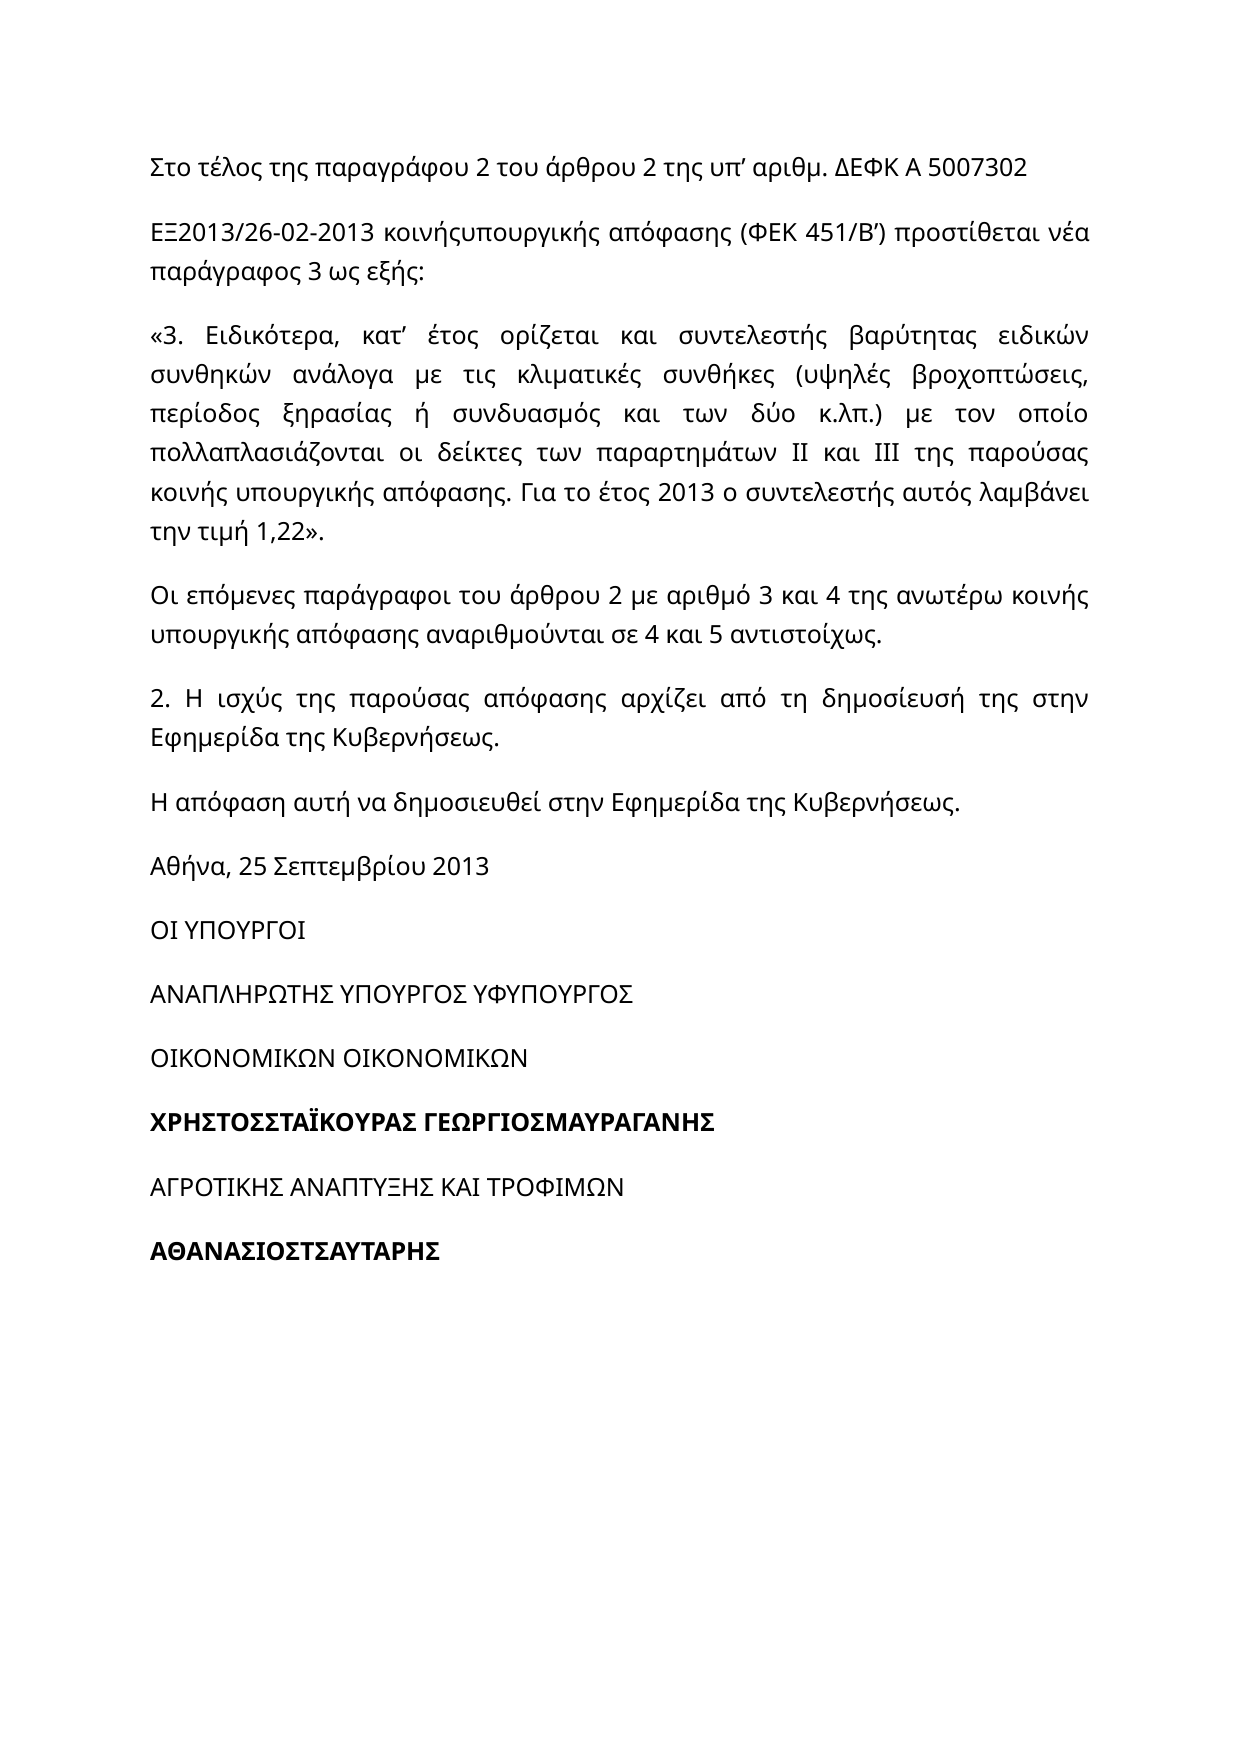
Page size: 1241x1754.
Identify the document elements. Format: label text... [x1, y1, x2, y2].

text «3. Ειδικότερα, κατ’ έτος ορίζεται και συντελεστής βαρύτητας ειδικών συνθηκών ανάλογα με τις κλιματικές συνθήκες (υψηλές βροχοπτώσεις, περίοδος ξηρασίας ή συνδυασμός και των δύο κ.λπ.) με τον οποίο πολλαπλασιάζονται οι δείκτες των παραρτημάτων ΙΙ και ΙΙΙ της παρούσας κοινής υπουργικής απόφασης. Για το έτος 2013 ο συντελεστής αυτός λαμβάνει την τιμή 1,22». [150, 317, 1090, 547]
text ΑΝΑΠΛΗΡΩΤΗΣ ΥΠΟΥΡΓΟΣ ΥΦΥΠΟΥΡΓΟΣ [150, 977, 1090, 1011]
text Οι επόμενες παράγραφοι του άρθρου 2 με αριθμό 3 και 4 της ανωτέρω κοινής υπουργικής απόφασης αναριθμούνται σε 4 και 5 αντιστοίχως. [150, 577, 1090, 651]
text Αθήνα, 25 Σεπτεμβρίου 2013 [150, 848, 1090, 882]
text 2. Η ισχύς της παρούσας απόφασης αρχίζει από τη δημοσίευσή της στην Εφημερίδα της Κυβερνήσεως. [150, 681, 1090, 754]
text ΧΡΗΣΤΟΣΣΤΑΪΚΟΥΡΑΣ ΓΕΩΡΓΙΟΣΜΑΥΡΑΓΑΝΗΣ [150, 1105, 1090, 1139]
text ΑΘΑΝΑΣΙΟΣΤΣΑΥΤΑΡΗΣ [150, 1233, 1090, 1267]
text ΑΓΡΟΤΙΚΗΣ ΑΝΑΠΤΥΞΗΣ ΚΑΙ ΤΡΟΦΙΜΩΝ [150, 1169, 1090, 1203]
text ΟΙ ΥΠΟΥΡΓΟΙ [150, 912, 1090, 947]
text Η απόφαση αυτή να δημοσιευθεί στην Εφημερίδα της Κυβερνήσεως. [150, 784, 1090, 818]
text ΟΙΚΟΝΟΜΙΚΩΝ ΟΙΚΟΝΟΜΙΚΩΝ [150, 1041, 1090, 1075]
text ΕΞ2013/26-02-2013 κοινήςυπουργικής απόφασης (ΦΕΚ 451/Β’) προστίθεται νέα παράγραφος 3 ως εξής: [150, 214, 1090, 287]
text Στο τέλος της παραγράφου 2 του άρθρου 2 της υπ’ αριθμ. ΔΕΦΚ Α 5007302 [150, 150, 1090, 184]
